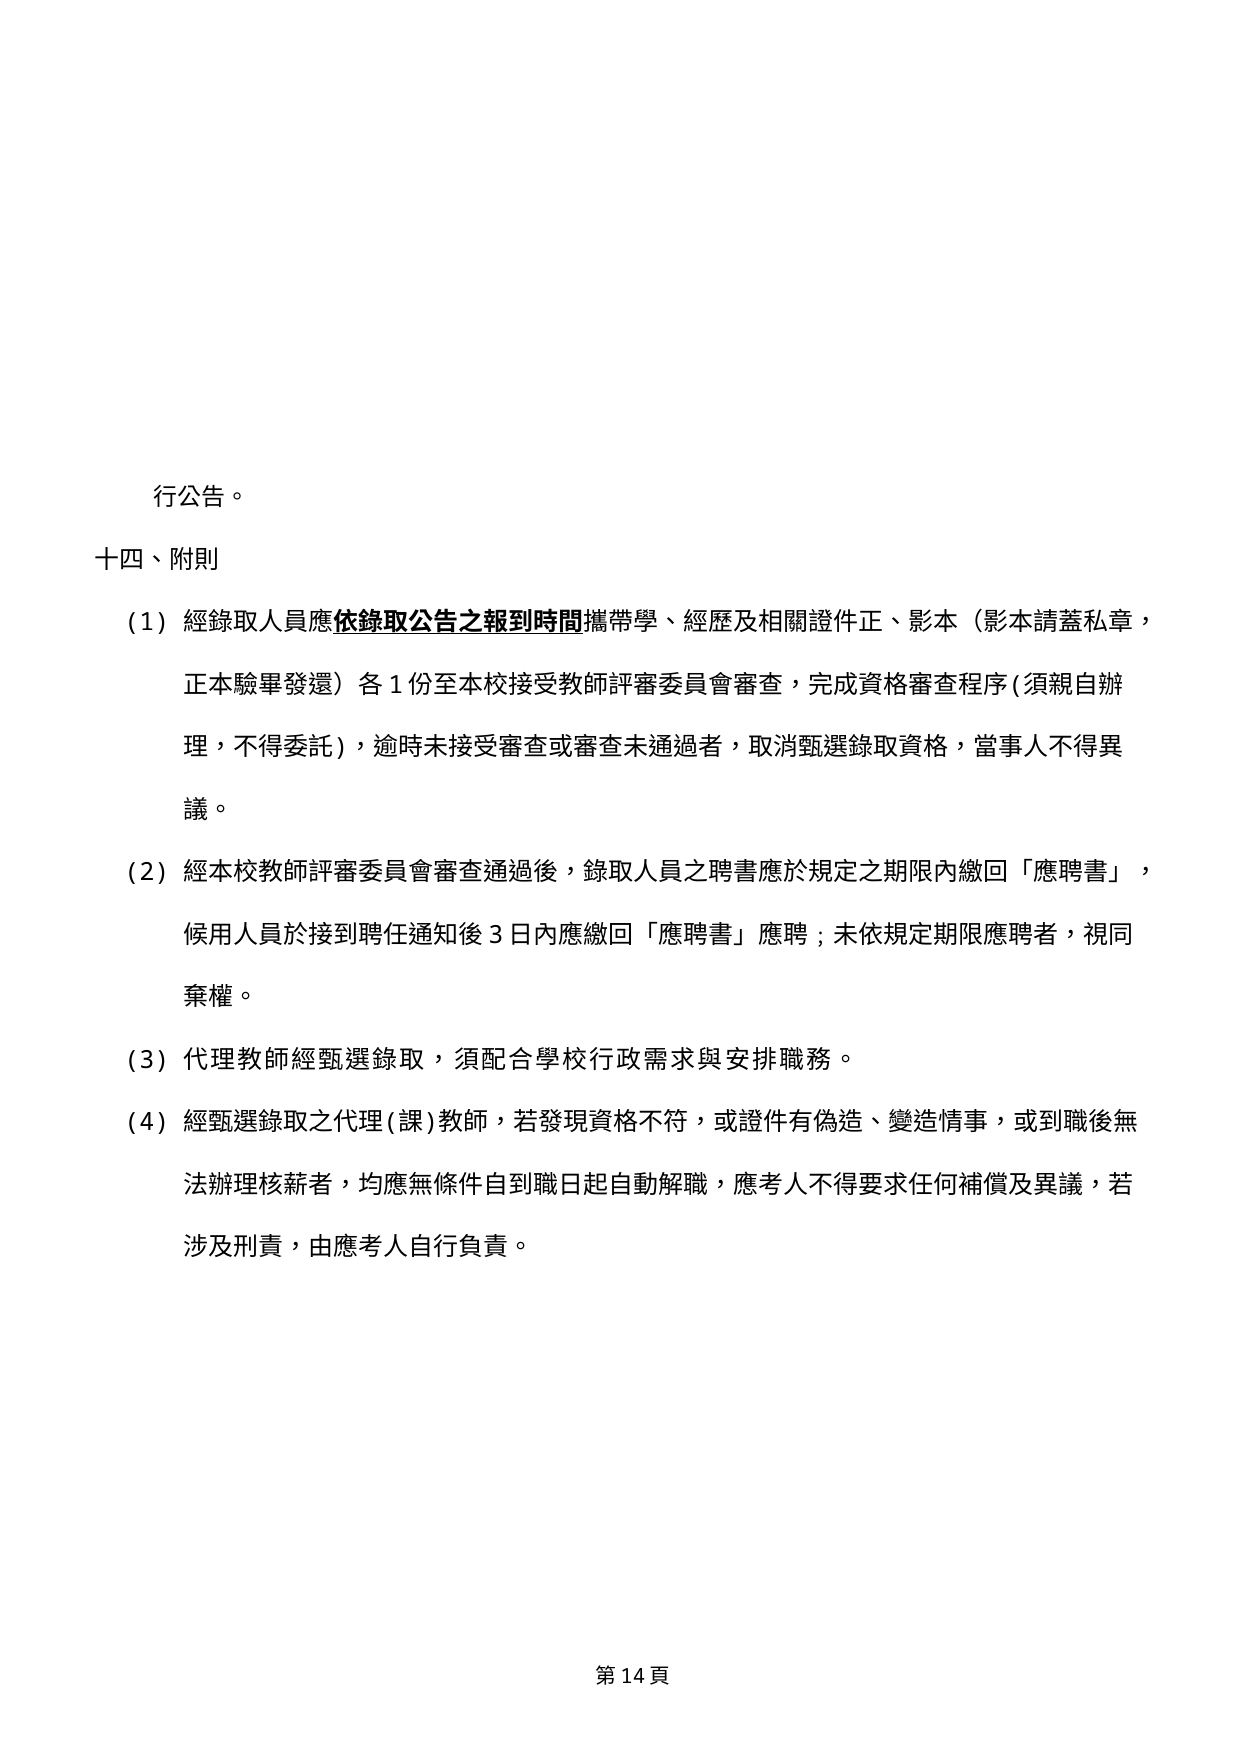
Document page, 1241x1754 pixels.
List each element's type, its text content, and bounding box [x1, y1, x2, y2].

list 經甄選錄取之代理(課)教師，若發現資格不符，或證件有偽造、變造情事，或到職後無法辦理核薪者，均應無條件自到職日起自動解職，應考人不得要求任何補償及異議，若涉及刑責，由應考人自行負責。 [124, 1078, 1146, 1266]
list 代理教師經甄選錄取，須配合學校行政需求與安排職務。 [124, 1016, 1146, 1078]
text 行公告。 [94, 453, 1146, 516]
list 經本校教師評審委員會審查通過後，錄取人員之聘書應於規定之期限內繳回「應聘書」，候用人員於接到聘任通知後3日內應繳回「應聘書」應聘﹔未依規定期限應聘者，視同棄權。 [124, 828, 1146, 1016]
text 十四、附則 [94, 516, 1146, 578]
list 經錄取人員應依錄取公告之報到時間攜帶學、經歷及相關證件正、影本（影本請蓋私章，正本驗畢發還）各1份至本校接受教師評審委員會審查，完成資格審查程序(須親自辦理，不得委託)，逾時未接受審查或審查未通過者，取消甄選錄取資格，當事人不得異議。 [124, 578, 1146, 828]
